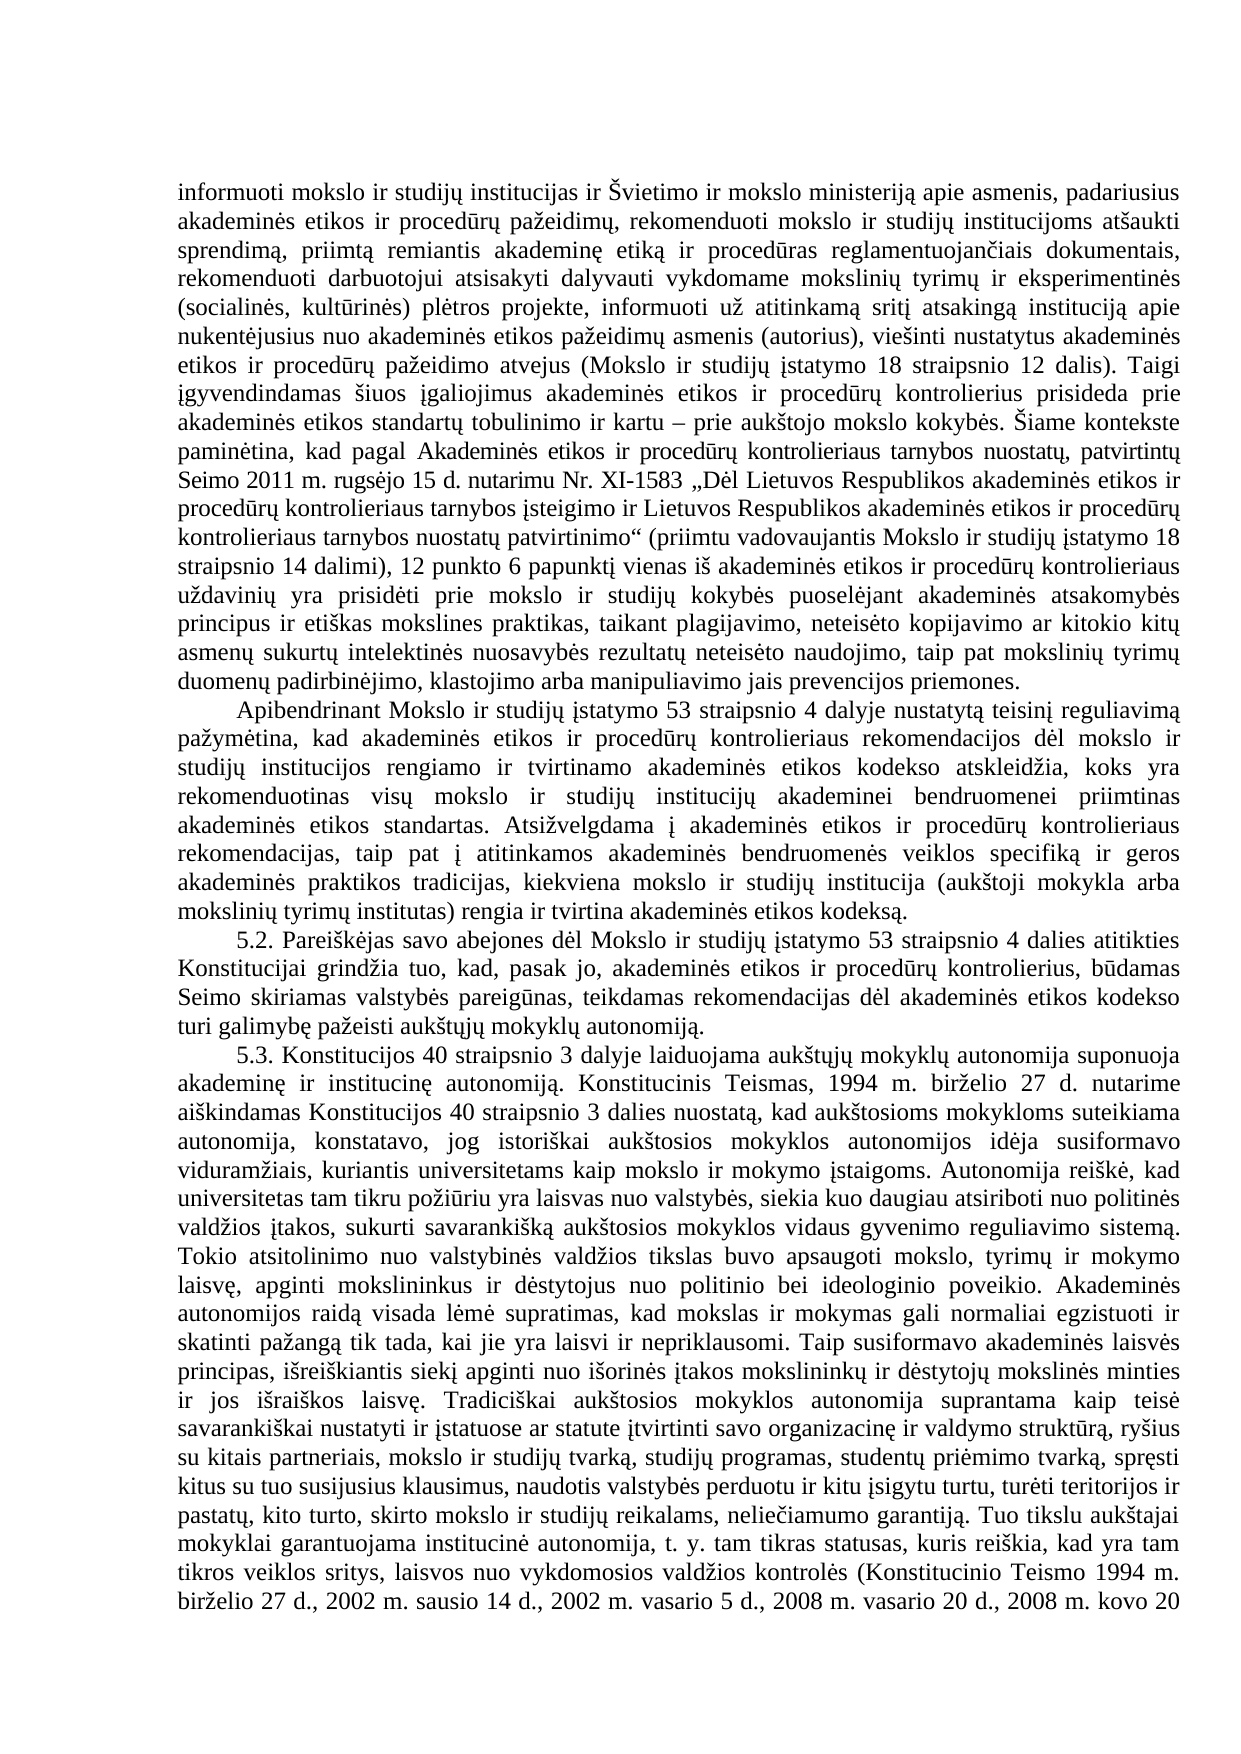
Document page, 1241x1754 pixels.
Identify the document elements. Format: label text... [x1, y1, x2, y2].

text Apibendrinant Mokslo ir studijų įstatymo 53 straipsnio 4 dalyje nustatytą teisinį reguliavimą pažymėtina, kad akademinės etikos ir procedūrų kontrolieriaus rekomendacijos dėl mokslo ir studijų institucijos rengiamo ir tvirtinamo akademinės etikos kodekso atskleidžia, koks yra rekomenduotinas visų mokslo ir studijų institucijų akademinei bendruomenei priimtinas akademinės etikos standartas. Atsižvelgdama į akademinės etikos ir procedūrų kontrolieriaus rekomendacijas, taip pat į atitinkamos akademinės bendruomenės veiklos specifiką ir geros akademinės praktikos tradicijas, kiekviena mokslo ir studijų institucija (aukštoji mokykla arba mokslinių tyrimų institutas) rengia ir tvirtina akademinės etikos kodeksą. [177, 695, 1181, 925]
text 5.3. Konstitucijos 40 straipsnio 3 dalyje laiduojama aukštųjų mokyklų autonomija suponuoja akademinę ir institucinę autonomiją. Konstitucinis Teismas, 1994 m. birželio 27 d. nutarime aiškindamas Konstitucijos 40 straipsnio 3 dalies nuostatą, kad aukštosioms mokykloms suteikiama autonomija, konstatavo, jog istoriškai aukštosios mokyklos autonomijos idėja susiformavo viduramžiais, kuriantis universitetams kaip mokslo ir mokymo įstaigoms. Autonomija reiškė, kad universitetas tam tikru požiūriu yra laisvas nuo valstybės, siekia kuo daugiau atsiriboti nuo politinės valdžios įtakos, sukurti savarankišką aukštosios mokyklos vidaus gyvenimo reguliavimo sistemą. Tokio atsitolinimo nuo valstybinės valdžios tikslas buvo apsaugoti mokslo, tyrimų ir mokymo laisvę, apginti mokslininkus ir dėstytojus nuo politinio bei ideologinio poveikio. Akademinės autonomijos raidą visada lėmė supratimas, kad mokslas ir mokymas gali normaliai egzistuoti ir skatinti pažangą tik tada, kai jie yra laisvi ir nepriklausomi. Taip susiformavo akademinės laisvės principas, išreiškiantis siekį apginti nuo išorinės įtakos mokslininkų ir dėstytojų mokslinės minties ir jos išraiškos laisvę. Tradiciškai aukštosios mokyklos autonomija suprantama kaip teisė savarankiškai nustatyti ir įstatuose ar statute įtvirtinti savo organizacinę ir valdymo struktūrą, ryšius su kitais partneriais, mokslo ir studijų tvarką, studijų programas, studentų priėmimo tvarką, spręsti kitus su tuo susijusius klausimus, naudotis valstybės perduotu ir kitu įsigytu turtu, turėti teritorijos ir pastatų, kito turto, skirto mokslo ir studijų reikalams, neliečiamumo garantiją. Tuo tikslu aukštajai mokyklai garantuojama institucinė autonomija, t. y. tam tikras statusas, kuris reiškia, kad yra tam tikros veiklos sritys, laisvos nuo vykdomosios valdžios kontrolės (Konstitucinio Teismo 1994 m. birželio 27 d., 2002 m. sausio 14 d., 2002 m. vasario 5 d., 2008 m. vasario 20 d., 2008 m. kovo 20 [177, 1040, 1181, 1615]
text 5.2. Pareiškėjas savo abejones dėl Mokslo ir studijų įstatymo 53 straipsnio 4 dalies atitikties Konstitucijai grindžia tuo, kad, pasak jo, akademinės etikos ir procedūrų kontrolierius, būdamas Seimo skiriamas valstybės pareigūnas, teikdamas rekomendacijas dėl akademinės etikos kodekso turi galimybę pažeisti aukštųjų mokyklų autonomiją. [177, 925, 1181, 1040]
text informuoti mokslo ir studijų institucijas ir Švietimo ir mokslo ministeriją apie asmenis, padariusius akademinės etikos ir procedūrų pažeidimų, rekomenduoti mokslo ir studijų institucijoms atšaukti sprendimą, priimtą remiantis akademinę etiką ir procedūras reglamentuojančiais dokumentais, rekomenduoti darbuotojui atsisakyti dalyvauti vykdomame mokslinių tyrimų ir eksperimentinės (socialinės, kultūrinės) plėtros projekte, informuoti už atitinkamą sritį atsakingą instituciją apie nukentėjusius nuo akademinės etikos pažeidimų asmenis (autorius), viešinti nustatytus akademinės etikos ir procedūrų pažeidimo atvejus (Mokslo ir studijų įstatymo 18 straipsnio 12 dalis). Taigi įgyvendindamas šiuos įgaliojimus akademinės etikos ir procedūrų kontrolierius prisideda prie akademinės etikos standartų tobulinimo ir kartu – prie aukštojo mokslo kokybės. Šiame kontekste paminėtina, kad pagal Akademinės etikos ir procedūrų kontrolieriaus tarnybos nuostatų, patvirtintų Seimo 2011 m. rugsėjo 15 d. nutarimu Nr. XI-1583 „Dėl Lietuvos Respublikos akademinės etikos ir procedūrų kontrolieriaus tarnybos įsteigimo ir Lietuvos Respublikos akademinės etikos ir procedūrų kontrolieriaus tarnybos nuostatų patvirtinimo“ (priimtu vadovaujantis Mokslo ir studijų įstatymo 18 straipsnio 14 dalimi), 12 punkto 6 papunktį vienas iš akademinės etikos ir procedūrų kontrolieriaus uždavinių yra prisidėti prie mokslo ir studijų kokybės puoselėjant akademinės atsakomybės principus ir etiškas mokslines praktikas, taikant plagijavimo, neteisėto kopijavimo ar kitokio kitų asmenų sukurtų intelektinės nuosavybės rezultatų neteisėto naudojimo, taip pat mokslinių tyrimų duomenų padirbinėjimo, klastojimo arba manipuliavimo jais prevencijos priemones. [177, 177, 1181, 695]
